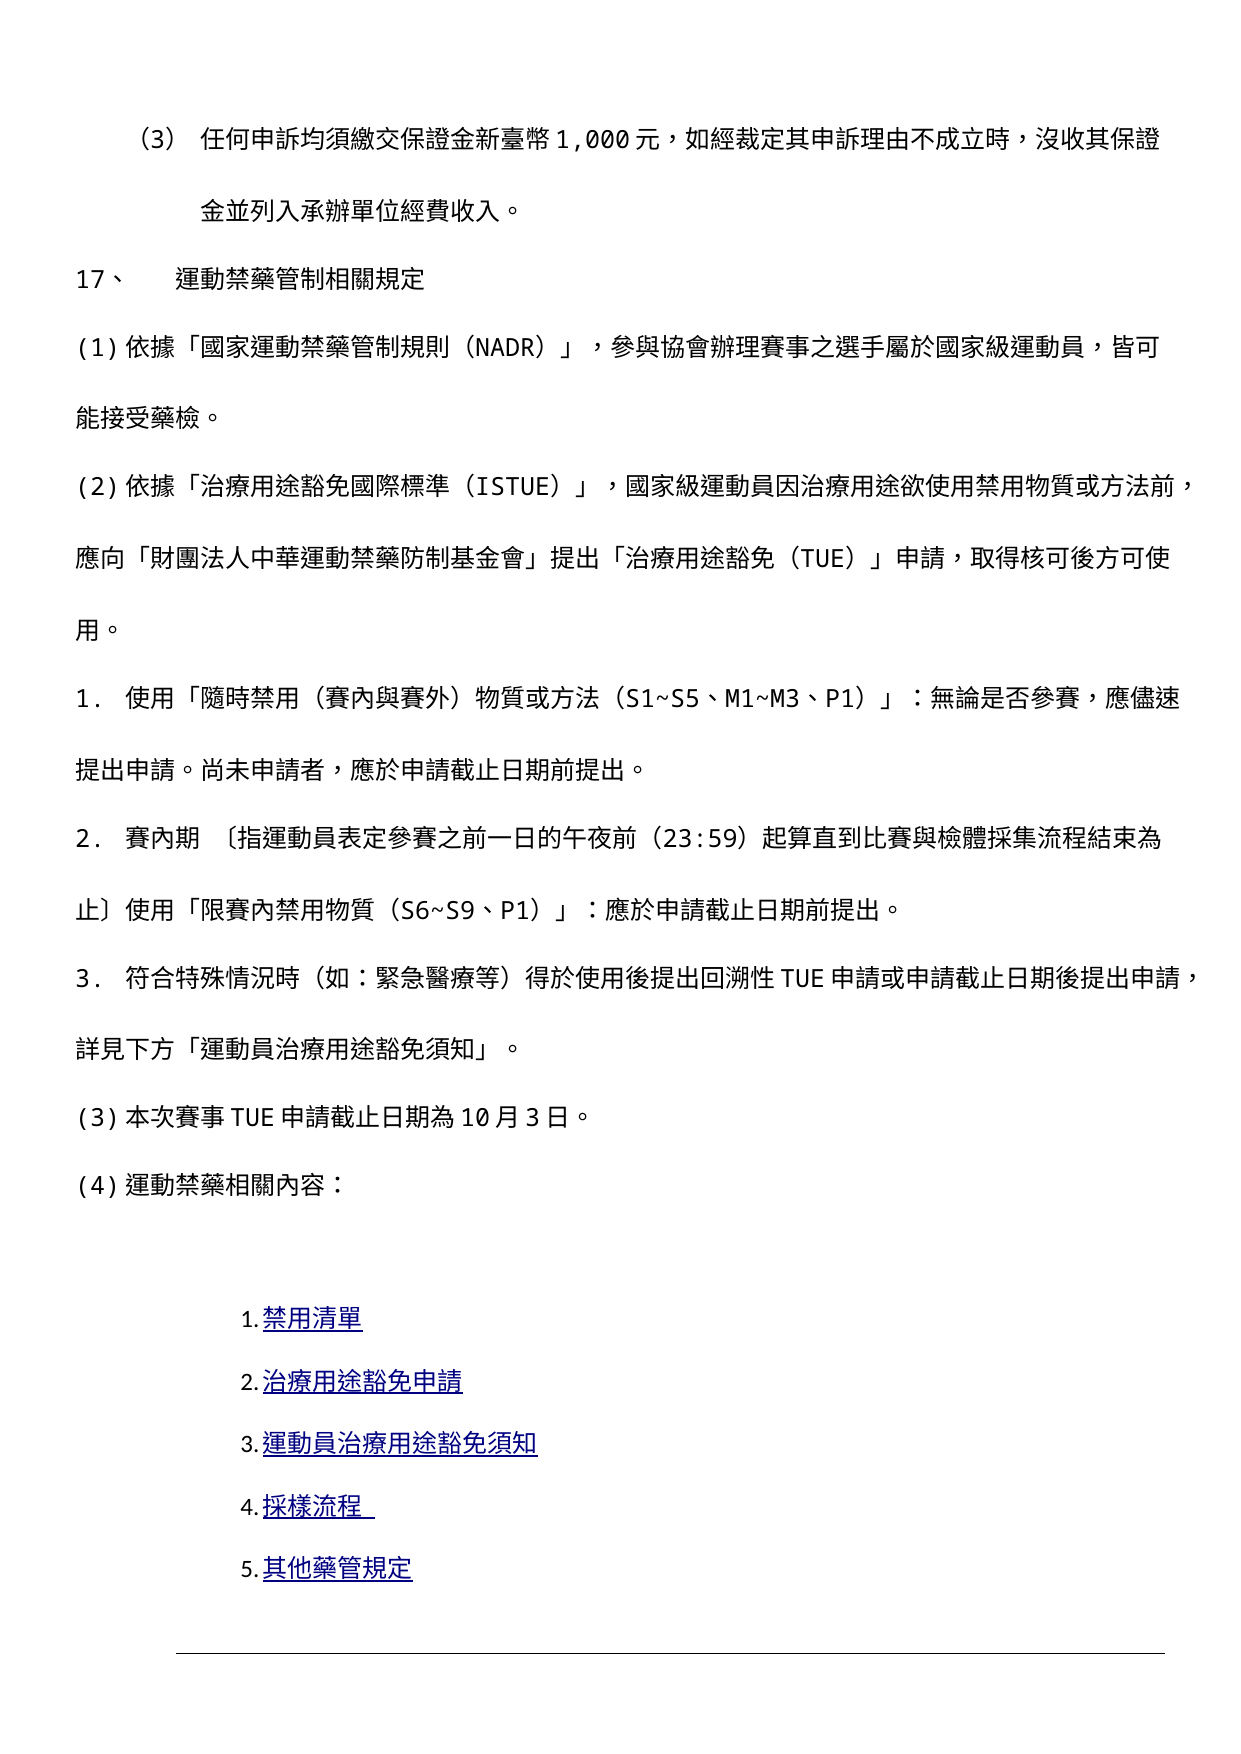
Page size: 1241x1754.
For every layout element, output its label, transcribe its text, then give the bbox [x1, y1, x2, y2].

list 運動禁藥相關內容： [75, 1142, 1181, 1205]
list 其他藥管規定 [176, 1460, 1164, 1652]
list 本次賽事TUE申請截止日期為10月3日。 [75, 1074, 1181, 1137]
list 賽內期 〔指運動員表定參賽之前一日的午夜前（23:59）起算直到比賽與檢體採集流程結束為止〕使用「限賽內禁用物質（S6~S9、P1）」：應於申請截止日期前提出。 [75, 795, 1181, 929]
list 任何申訴均須繳交保證金新臺幣1,000元，如經裁定其申訴理由不成立時，沒收其保證金並列入承辦單位經費收入。 [125, 96, 1165, 230]
list 採樣流程 [176, 1398, 1164, 1460]
list 符合特殊情況時（如：緊急醫療等）得於使用後提出回溯性TUE申請或申請截止日期後提出申請，詳見下方「運動員治療用途豁免須知」。 [75, 934, 1181, 1069]
list 運動員治療用途豁免須知 [176, 1335, 1164, 1398]
list 治療用途豁免申請 [176, 1273, 1164, 1335]
list 禁用清單 [176, 1211, 1164, 1273]
list 依據「國家運動禁藥管制規則（NADR）」，參與協會辦理賽事之選手屬於國家級運動員，皆可能接受藥檢。 [75, 303, 1181, 438]
list 運動禁藥管制相關規定 [75, 236, 1165, 298]
list 依據「治療用途豁免國際標準（ISTUE）」，國家級運動員因治療用途欲使用禁用物質或方法前，應向「財團法人中華運動禁藥防制基金會」提出「治療用途豁免（TUE）」申請，取得核可後方可使用。 [75, 443, 1181, 649]
list 使用「隨時禁用（賽內與賽外）物質或方法（S1~S5、M1~M3、P1）」：無論是否參賽，應儘速提出申請。尚未申請者，應於申請截止日期前提出。 [75, 655, 1181, 789]
